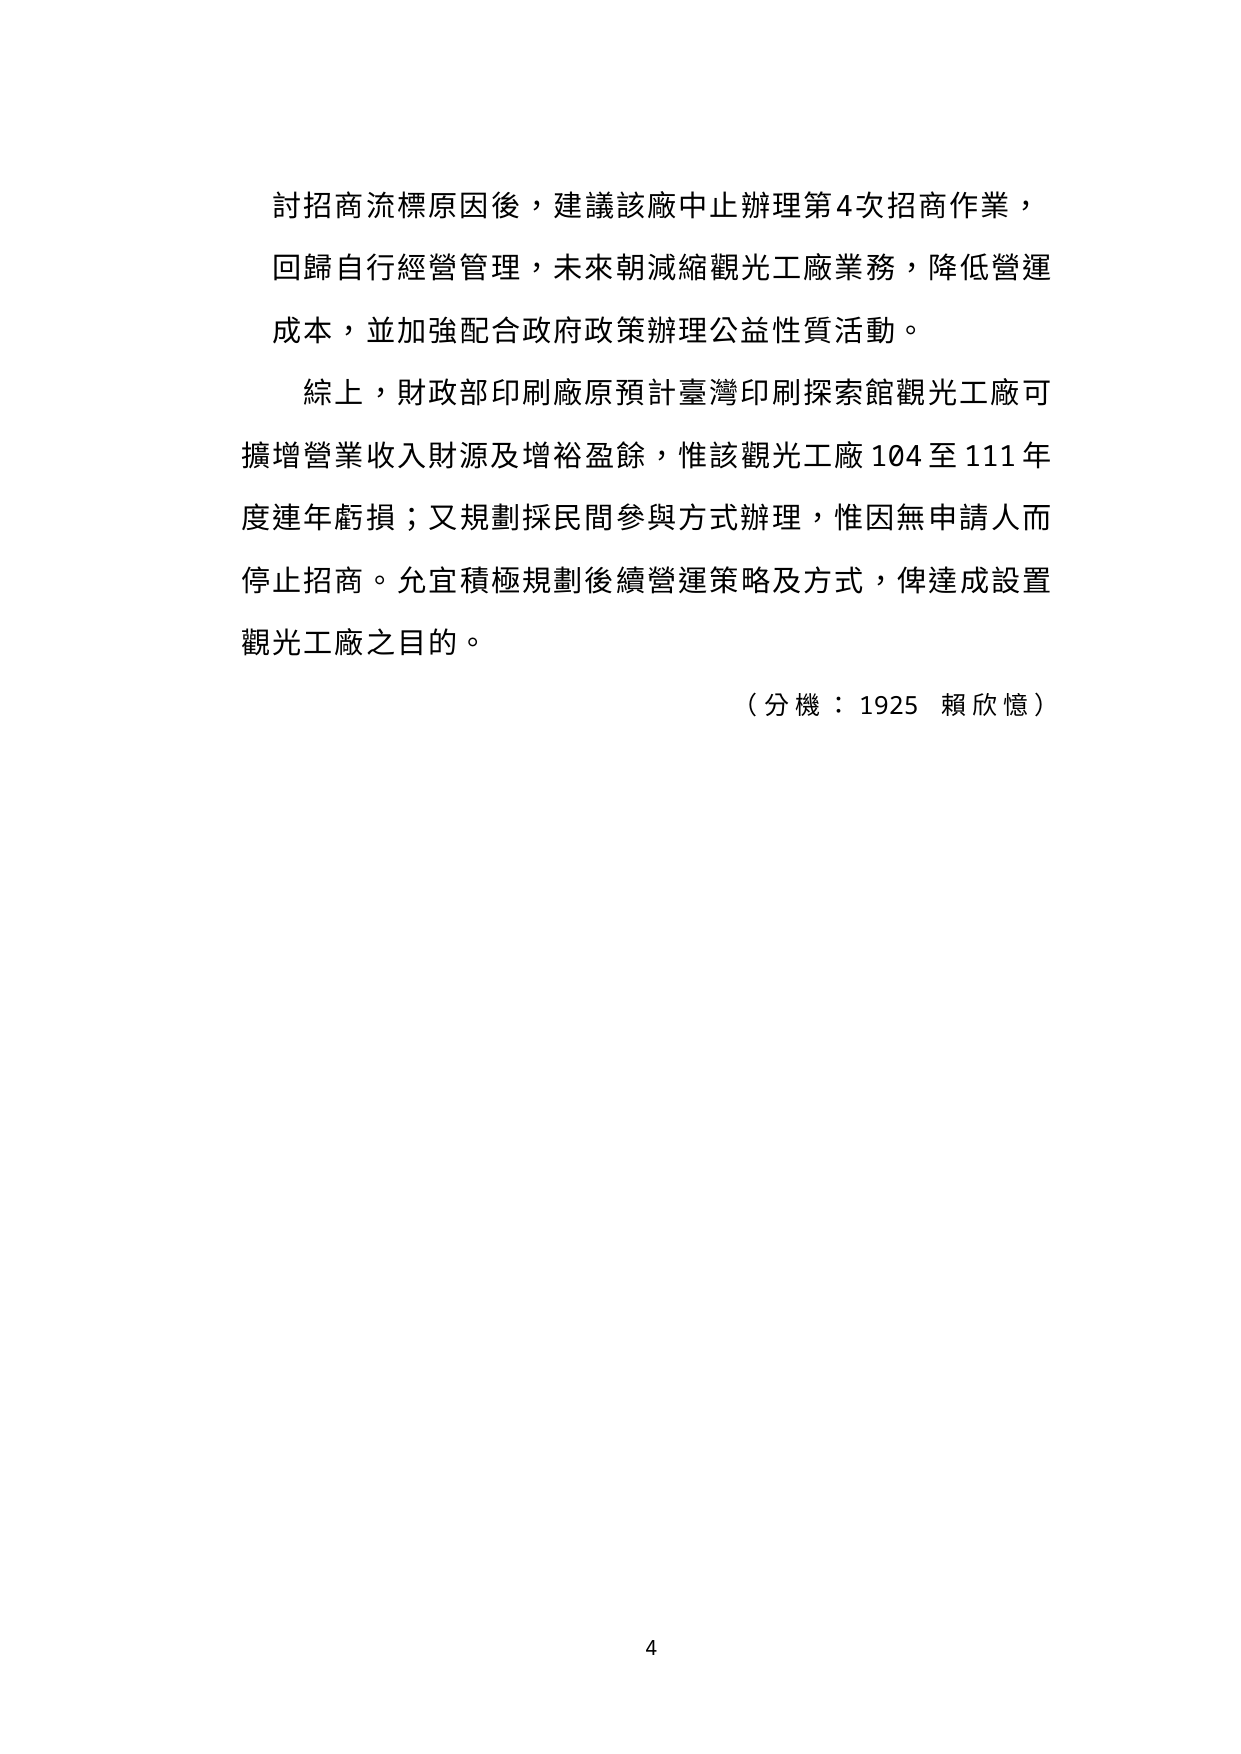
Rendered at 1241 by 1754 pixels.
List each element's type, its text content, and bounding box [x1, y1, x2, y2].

text （分機：1925 賴欣憶） [236, 662, 1063, 724]
text 討招商流標原因後，建議該廠中止辦理第4次招商作業，回歸自行經營管理，未來朝減縮觀光工廠業務，降低營運成本，並加強配合政府政策辦理公益性質活動。 [266, 162, 1063, 349]
text 綜上，財政部印刷廠原預計臺灣印刷探索館觀光工廠可擴增營業收入財源及增裕盈餘，惟該觀光工廠104至111年度連年虧損；又規劃採民間參與方式辦理，惟因無申請人而停止招商。允宜積極規劃後續營運策略及方式，俾達成設置觀光工廠之目的。 [236, 349, 1063, 662]
